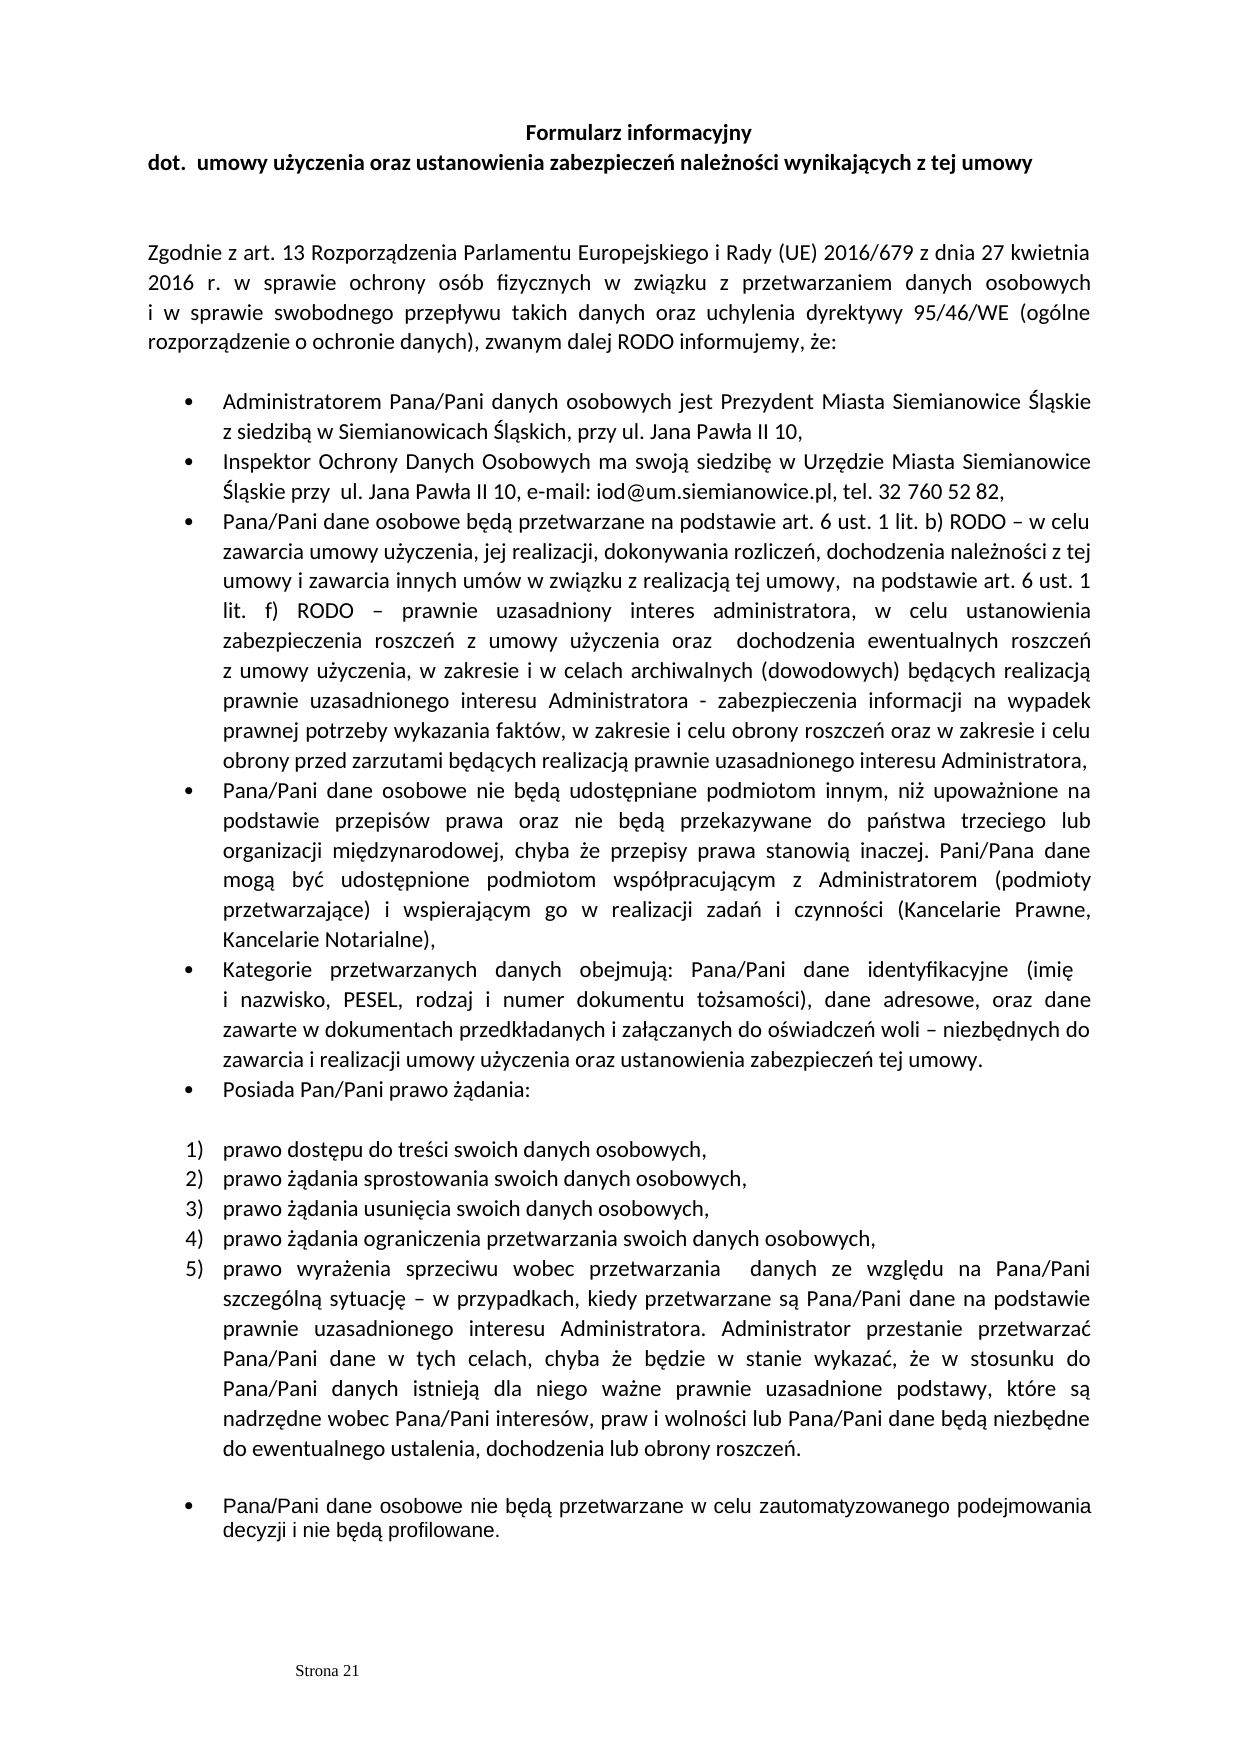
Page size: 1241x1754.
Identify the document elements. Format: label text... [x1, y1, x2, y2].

list Pana/Pani dane osobowe nie będą udostępniane podmiotom innym, niż upoważnione na podstawie przepisów prawa oraz nie będą przekazywane do państwa trzeciego lub organizacji międzynarodowej, chyba że przepisy prawa stanowią inaczej. Pani/Pana dane mogą być udostępnione podmiotom współpracującym z Administratorem (podmioty przetwarzające) i wspierającym go w realizacji zadań i czynności (Kancelarie Prawne, Kancelarie Notarialne), [185, 776, 1092, 953]
list Inspektor Ochrony Danych Osobowych ma swoją siedzibę w Urzędzie Miasta Siemianowice Śląskie przy ul. Jana Pawła II 10, e-mail: iod@um.siemianowice.pl, tel. 32 760 52 82, [185, 447, 1092, 505]
list Posiada Pan/Pani prawo żądania: [185, 1075, 1092, 1103]
text Formularz informacyjny [526, 118, 1092, 146]
text Zgodnie z art. 13 Rozporządzenia Parlamentu Europejskiego i Rady (UE) 2016/679 z dnia 27 kwietnia 2016 r. w sprawie ochrony osób fizycznych w związku z przetwarzaniem danych osobowych i w sprawie swobodnego przepływu takich danych oraz uchylenia dyrektywy 95/46/WE (ogólne rozporządzenie o ochronie danych), zwanym dalej RODO informujemy, że: [148, 238, 1092, 356]
list Kategorie przetwarzanych danych obejmują: Pana/Pani dane identyfikacyjne (imię i nazwisko, PESEL, rodzaj i numer dokumentu tożsamości), dane adresowe, oraz dane zawarte w dokumentach przedkładanych i załączanych do oświadczeń woli – niezbędnych do zawarcia i realizacji umowy użyczenia oraz ustanowienia zabezpieczeń tej umowy. [185, 955, 1092, 1073]
list Pana/Pani dane osobowe będą przetwarzane na podstawie art. 6 ust. 1 lit. b) RODO – w celu zawarcia umowy użyczenia, jej realizacji, dokonywania rozliczeń, dochodzenia należności z tej umowy i zawarcia innych umów w związku z realizacją tej umowy, na podstawie art. 6 ust. 1 lit. f) RODO – prawnie uzasadniony interes administratora, w celu ustanowienia zabezpieczenia roszczeń z umowy użyczenia oraz dochodzenia ewentualnych roszczeń z umowy użyczenia, w zakresie i w celach archiwalnych (dowodowych) będących realizacją prawnie uzasadnionego interesu Administratora - zabezpieczenia informacji na wypadek prawnej potrzeby wykazania faktów, w zakresie i celu obrony roszczeń oraz w zakresie i celu obrony przed zarzutami będących realizacją prawnie uzasadnionego interesu Administratora, [185, 507, 1092, 774]
list Administratorem Pana/Pani danych osobowych jest Prezydent Miasta Siemianowice Śląskie z siedzibą w Siemianowicach Śląskich, przy ul. Jana Pawła II 10, [185, 387, 1092, 445]
list Pana/Pani dane osobowe nie będą przetwarzane w celu zautomatyzowanego podejmowania decyzji i nie będą profilowane. [185, 1493, 1092, 1541]
list prawo żądania sprostowania swoich danych osobowych, [185, 1164, 1092, 1193]
list prawo dostępu do treści swoich danych osobowych, [185, 1135, 1092, 1163]
list prawo żądania usunięcia swoich danych osobowych, [185, 1194, 1092, 1222]
list prawo żądania ograniczenia przetwarzania swoich danych osobowych, [185, 1224, 1092, 1252]
text dot. umowy użyczenia oraz ustanowienia zabezpieczeń należności wynikających z tej umowy [148, 148, 1092, 176]
list prawo wyrażenia sprzeciwu wobec przetwarzania danych ze względu na Pana/Pani szczególną sytuację – w przypadkach, kiedy przetwarzane są Pana/Pani dane na podstawie prawnie uzasadnionego interesu Administratora. Administrator przestanie przetwarzać Pana/Pani dane w tych celach, chyba że będzie w stanie wykazać, że w stosunku do Pana/Pani danych istnieją dla niego ważne prawnie uzasadnione podstawy, które są nadrzędne wobec Pana/Pani interesów, praw i wolności lub Pana/Pani dane będą niezbędne do ewentualnego ustalenia, dochodzenia lub obrony roszczeń. [185, 1254, 1092, 1462]
